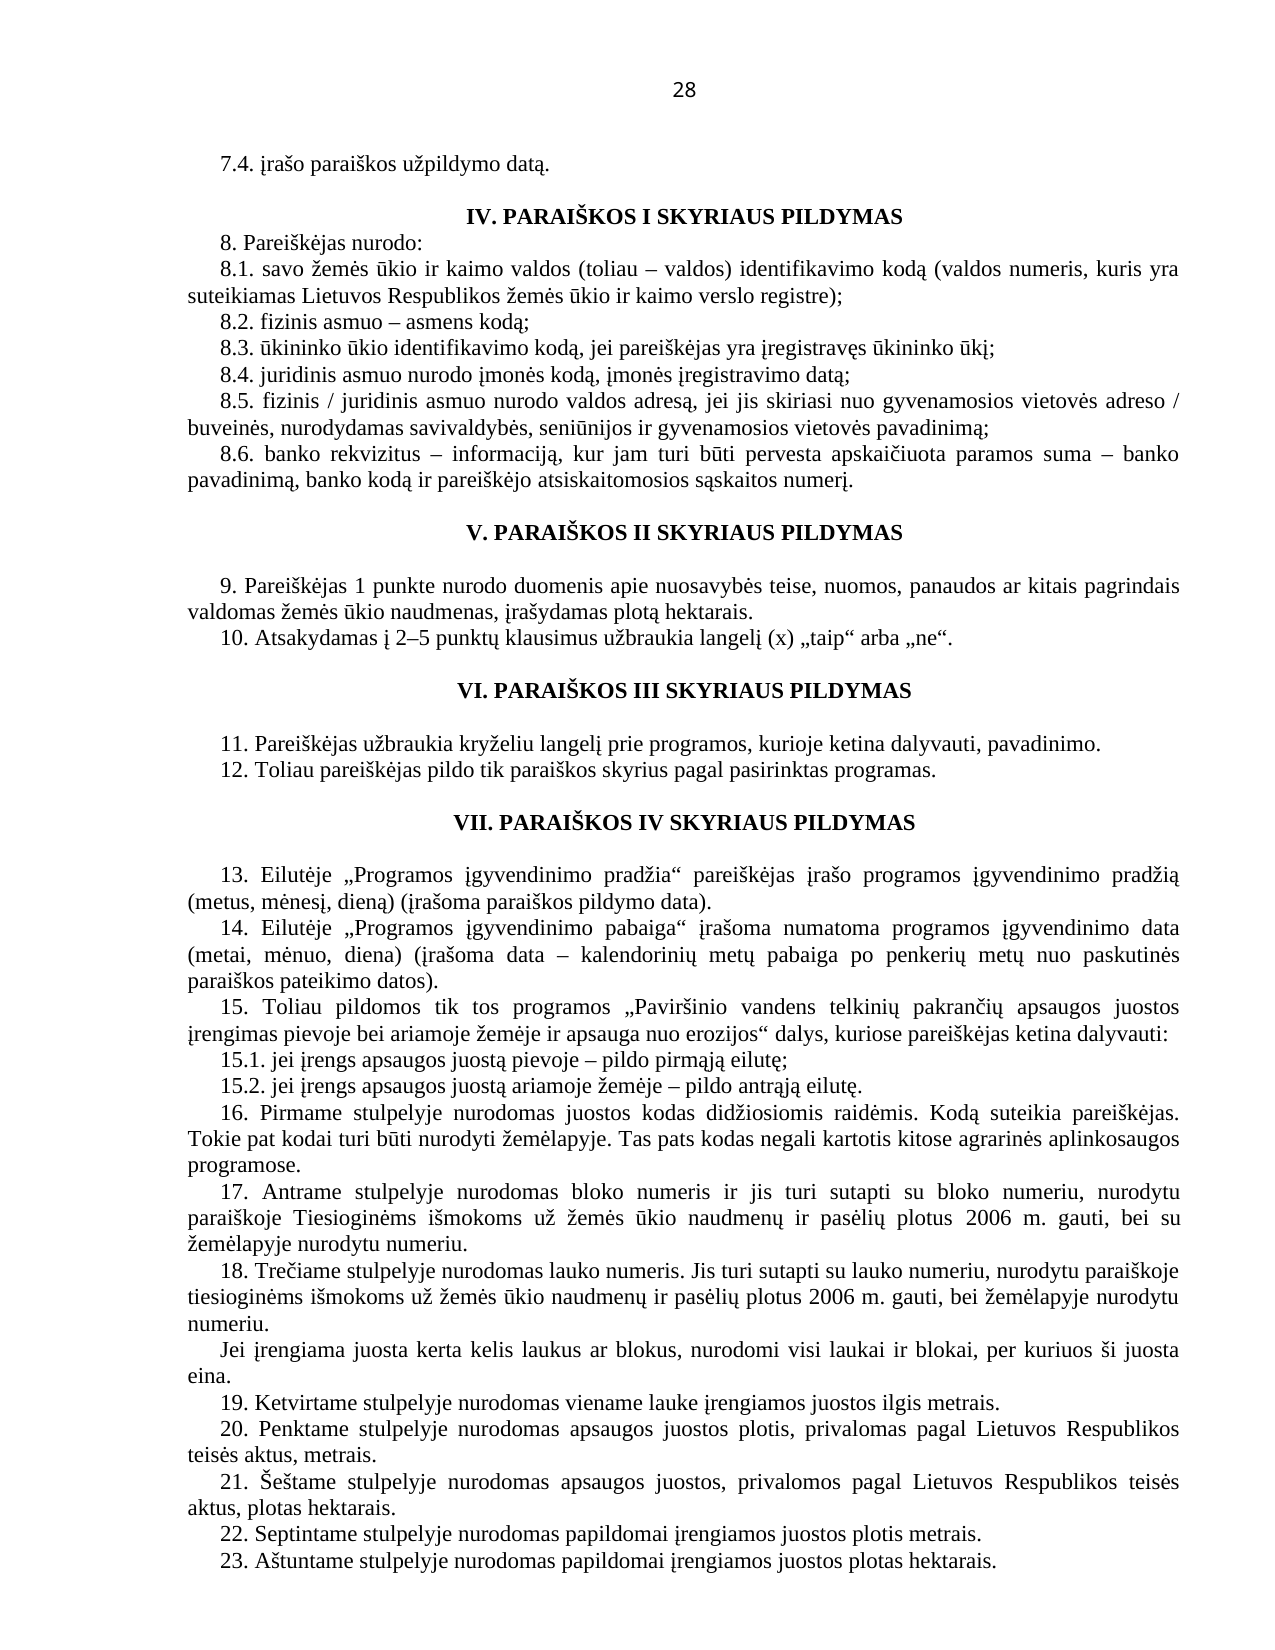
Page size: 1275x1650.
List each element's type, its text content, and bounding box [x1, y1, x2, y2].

text 7.4. įrašo paraiškos užpildymo datą. [187, 150, 1181, 176]
text 15.2. jei įrengs apsaugos juostą ariamoje žemėje – pildo antrąją eilutę. [187, 1072, 1181, 1099]
text 8.5. fizinis / juridinis asmuo nurodo valdos adresą, jei jis skiriasi nuo gyvenamosios vietovės adreso / buveinės, nurodydamas savivaldybės, seniūnijos ir gyvenamosios vietovės pavadinimą; [187, 387, 1181, 440]
text 8.2. fizinis asmuo – asmens kodą; [187, 308, 1181, 334]
text 20. Penktame stulpelyje nurodomas apsaugos juostos plotis, privalomas pagal Lietuvos Respublikos teisės aktus, metrais. [187, 1415, 1181, 1468]
text V. PARAIŠKOS II SKYRIAUS PILDYMAS [187, 519, 1181, 545]
text 10. Atsakydamas į 2–5 punktų klausimus užbraukia langelį (x) „taip“ arba „ne“. [187, 624, 1181, 651]
text 8.6. banko rekvizitus – informaciją, kur jam turi būti pervesta apskaičiuota paramos suma – banko pavadinimą, banko kodą ir pareiškėjo atsiskaitomosios sąskaitos numerį. [187, 440, 1181, 493]
text Jei įrengiama juosta kerta kelis laukus ar blokus, nurodomi visi laukai ir blokai, per kuriuos ši juosta eina. [187, 1336, 1181, 1389]
text 23. Aštuntame stulpelyje nurodomas papildomai įrengiamos juostos plotas hektarais. [187, 1547, 1181, 1573]
text VI. PARAIŠKOS III SKYRIAUS PILDYMAS [187, 677, 1181, 703]
text IV. PARAIŠKOS I SKYRIAUS PILDYMAS [187, 203, 1181, 229]
text 15.1. jei įrengs apsaugos juostą pievoje – pildo pirmąją eilutę; [187, 1046, 1181, 1072]
text 14. Eilutėje „Programos įgyvendinimo pabaiga“ įrašoma numatoma programos įgyvendinimo data (metai, mėnuo, diena) (įrašoma data – kalendorinių metų pabaiga po penkerių metų nuo paskutinės paraiškos pateikimo datos). [187, 914, 1181, 993]
text 22. Septintame stulpelyje nurodomas papildomai įrengiamos juostos plotis metrais. [187, 1520, 1181, 1547]
text 8.4. juridinis asmuo nurodo įmonės kodą, įmonės įregistravimo datą; [187, 361, 1181, 387]
text 17. Antrame stulpelyje nurodomas bloko numeris ir jis turi sutapti su bloko numeriu, nurodytu paraiškoje Tiesioginėms išmokoms už žemės ūkio naudmenų ir pasėlių plotus 2006 m. gauti, bei su žemėlapyje nurodytu numeriu. [187, 1178, 1181, 1257]
text 8. Pareiškėjas nurodo: [187, 229, 1181, 255]
text 15. Toliau pildomos tik tos programos „Paviršinio vandens telkinių pakrančių apsaugos juostos įrengimas pievoje bei ariamoje žemėje ir apsauga nuo erozijos“ dalys, kuriose pareiškėjas ketina dalyvauti: [187, 993, 1181, 1046]
text 12. Toliau pareiškėjas pildo tik paraiškos skyrius pagal pasirinktas programas. [187, 756, 1181, 782]
text VII. PARAIŠKOS IV SKYRIAUS PILDYMAS [187, 809, 1181, 835]
text 8.3. ūkininko ūkio identifikavimo kodą, jei pareiškėjas yra įregistravęs ūkininko ūkį; [187, 334, 1181, 361]
text 16. Pirmame stulpelyje nurodomas juostos kodas didžiosiomis raidėmis. Kodą suteikia pareiškėjas. Tokie pat kodai turi būti nurodyti žemėlapyje. Tas pats kodas negali kartotis kitose agrarinės aplinkosaugos programose. [187, 1099, 1181, 1178]
text 13. Eilutėje „Programos įgyvendinimo pradžia“ pareiškėjas įrašo programos įgyvendinimo pradžią (metus, mėnesį, dieną) (įrašoma paraiškos pildymo data). [187, 862, 1181, 914]
text 9. Pareiškėjas 1 punkte nurodo duomenis apie nuosavybės teise, nuomos, panaudos ar kitais pagrindais valdomas žemės ūkio naudmenas, įrašydamas plotą hektarais. [187, 572, 1181, 624]
text 11. Pareiškėjas užbraukia kryželiu langelį prie programos, kurioje ketina dalyvauti, pavadinimo. [187, 730, 1181, 756]
text 21. Šeštame stulpelyje nurodomas apsaugos juostos, privalomos pagal Lietuvos Respublikos teisės aktus, plotas hektarais. [187, 1468, 1181, 1520]
text 8.1. savo žemės ūkio ir kaimo valdos (toliau – valdos) identifikavimo kodą (valdos numeris, kuris yra suteikiamas Lietuvos Respublikos žemės ūkio ir kaimo verslo registre); [187, 255, 1181, 308]
text 18. Trečiame stulpelyje nurodomas lauko numeris. Jis turi sutapti su lauko numeriu, nurodytu paraiškoje tiesioginėms išmokoms už žemės ūkio naudmenų ir pasėlių plotus 2006 m. gauti, bei žemėlapyje nurodytu numeriu. [187, 1257, 1181, 1336]
text 19. Ketvirtame stulpelyje nurodomas viename lauke įrengiamos juostos ilgis metrais. [187, 1389, 1181, 1415]
